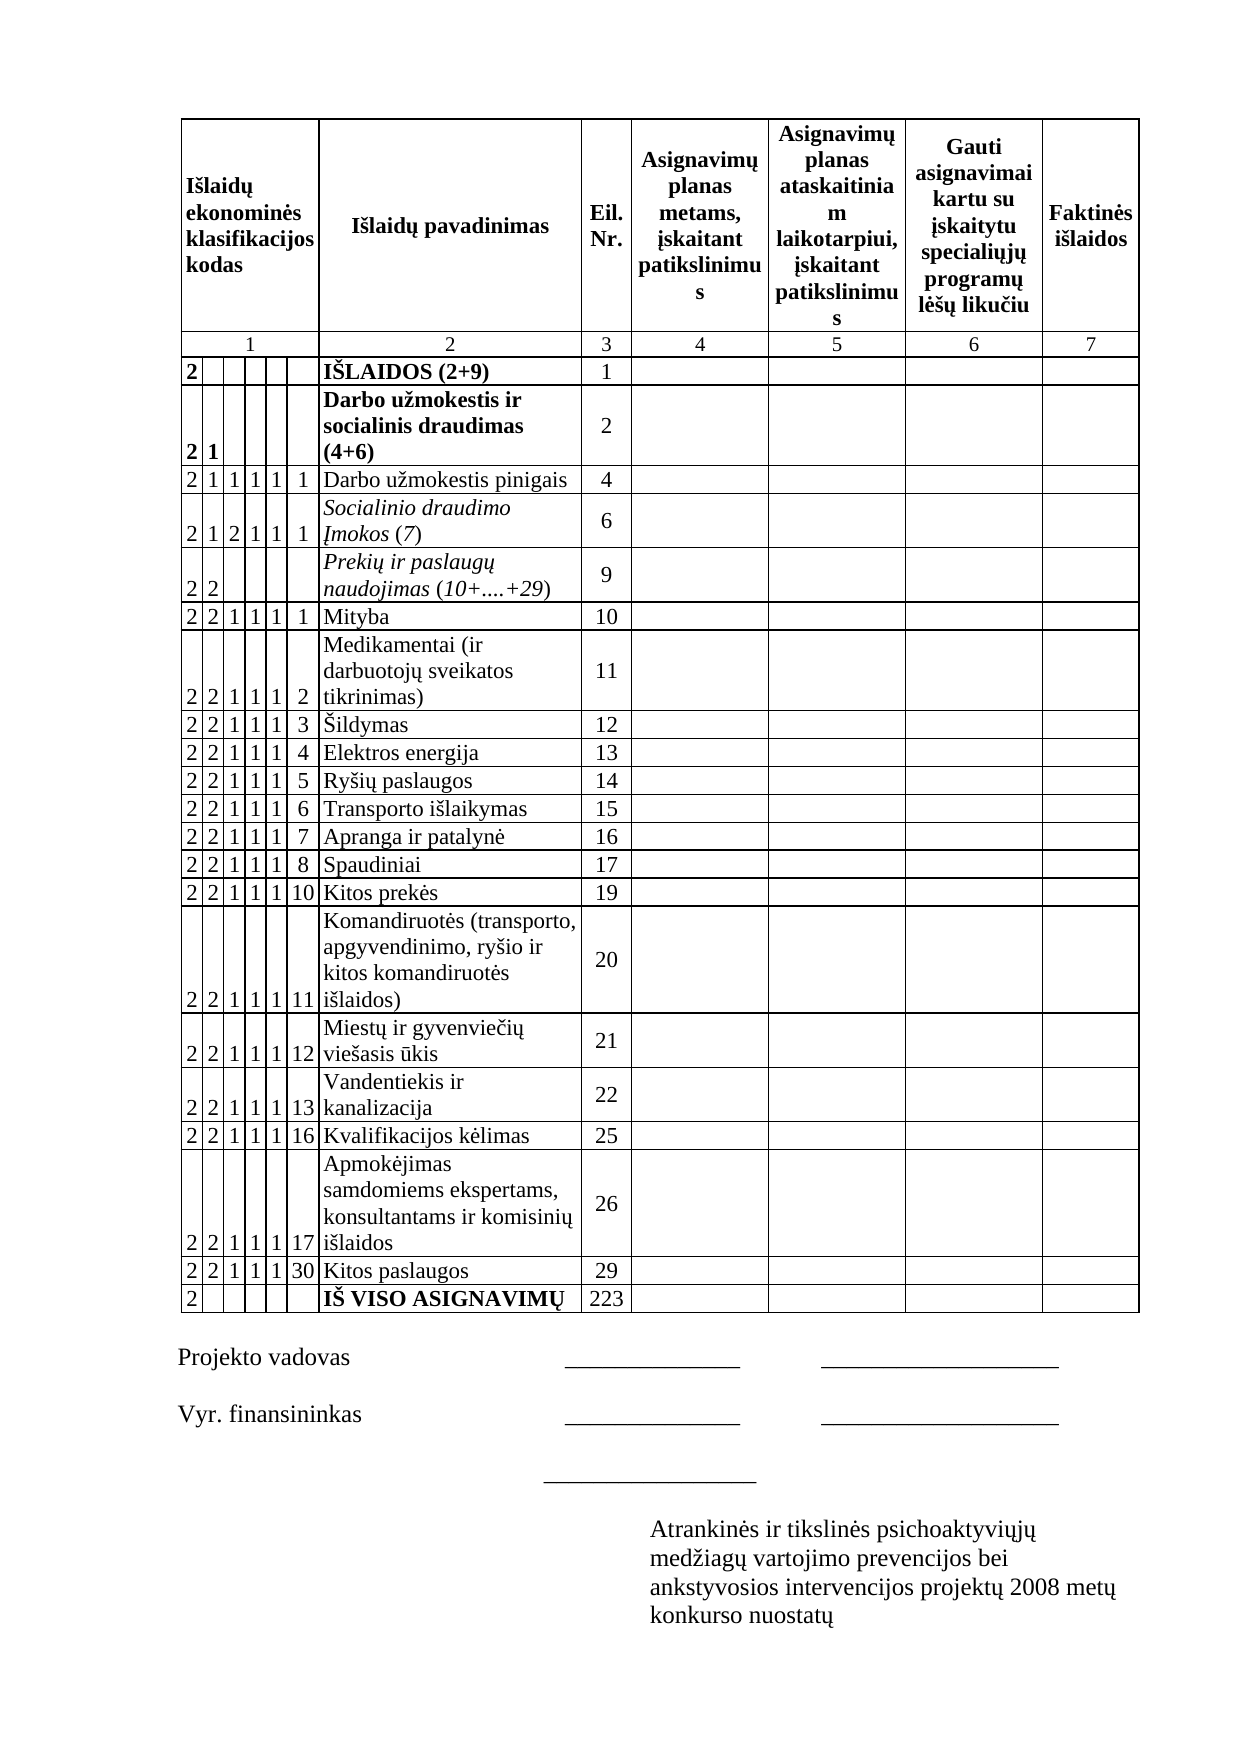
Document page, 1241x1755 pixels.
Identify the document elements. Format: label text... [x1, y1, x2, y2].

table_header Gauti asignavimai kartu su įskaitytu specialiųjų programų lėšų likučiu [906, 120, 1042, 331]
table_cell 3 [627, 332, 631, 356]
table_cell [906, 631, 1042, 710]
table_cell 1 [246, 631, 265, 710]
table_cell [901, 739, 905, 766]
table_cell 6 [1038, 332, 1042, 356]
table_cell [1043, 631, 1138, 710]
table_cell 1 [627, 358, 631, 384]
table_cell 1 [224, 1122, 228, 1148]
table_cell 1 [203, 494, 223, 547]
table_cell 1 [224, 1014, 244, 1066]
table_cell [632, 879, 636, 905]
table_cell 2 [182, 1122, 186, 1148]
table_cell 1 [224, 851, 228, 877]
table_header Išlaidų ekonominės klasifikacijos kodas [182, 120, 318, 331]
table_cell [632, 603, 636, 629]
table_cell 2 [203, 879, 207, 905]
table_cell 2 [203, 1150, 223, 1256]
table_cell 20 [582, 907, 631, 1012]
table_cell 4 [582, 466, 586, 493]
table_cell 2 [219, 1122, 223, 1148]
table_cell 2 [182, 494, 202, 547]
table_cell [632, 386, 768, 465]
table_cell 11 [288, 907, 318, 1012]
table_cell 1 [224, 907, 244, 1012]
table_cell [901, 466, 905, 493]
table_cell [219, 1285, 223, 1311]
table_cell 2 [203, 739, 207, 766]
table_cell 2 [198, 1285, 202, 1311]
table_cell [764, 711, 768, 738]
table_cell 1 [267, 1068, 286, 1121]
table_cell [1038, 711, 1042, 738]
table_cell 19 [582, 879, 586, 905]
table_cell 2 [182, 386, 202, 465]
table_cell 2 [219, 1257, 223, 1283]
table_cell [1043, 494, 1138, 547]
table_cell 9 [582, 548, 631, 601]
table_cell [901, 1122, 905, 1148]
table_cell 1 [267, 494, 286, 547]
table_cell [769, 1014, 905, 1066]
table_cell 1 [224, 631, 244, 710]
table_cell [764, 466, 768, 493]
table_cell 2 [582, 386, 631, 465]
table_cell 2 [198, 795, 202, 821]
table_cell 1 [224, 711, 228, 738]
table_cell 2 [224, 494, 244, 547]
table_header Faktinės išlaidos [1043, 120, 1138, 331]
table_cell 2 [182, 466, 186, 493]
table_cell [1038, 1285, 1042, 1311]
table_cell [906, 1014, 1042, 1066]
table_cell [224, 358, 228, 384]
table_cell [1038, 879, 1042, 905]
table_cell [1043, 386, 1138, 465]
table_cell 12 [582, 711, 586, 738]
table_cell [219, 358, 223, 384]
table_cell 2 [182, 907, 202, 1012]
table_cell [1038, 823, 1042, 849]
table_cell 2 [182, 795, 186, 821]
table_cell 223 [582, 1285, 586, 1311]
table_cell 2 [219, 795, 223, 821]
table_cell 2 [198, 823, 202, 849]
table_cell 17 [582, 851, 586, 877]
table_cell [632, 1257, 636, 1283]
table_cell 29 [582, 1257, 586, 1283]
table_cell [632, 548, 768, 601]
table_cell [632, 767, 636, 793]
table_cell [764, 795, 768, 821]
table_cell [764, 739, 768, 766]
table_cell [632, 1122, 636, 1148]
table_cell [901, 1285, 905, 1311]
table_cell 2 [182, 879, 186, 905]
table_cell [632, 1068, 768, 1121]
table_cell [764, 1285, 768, 1311]
table_cell [1038, 1122, 1042, 1148]
table_cell 2 [182, 1285, 186, 1311]
table_cell [769, 631, 905, 710]
table_cell 2 [219, 711, 223, 738]
table_cell [632, 907, 768, 1012]
table_cell [1038, 851, 1042, 877]
table_cell 15 [627, 795, 631, 821]
table_cell 1 [246, 1068, 265, 1121]
table_cell [901, 358, 905, 384]
table_cell [901, 851, 905, 877]
table_cell [1038, 358, 1042, 384]
table_header Eil. Nr. [582, 120, 631, 331]
table_cell [224, 1285, 228, 1311]
table_cell 13 [582, 739, 586, 766]
text Vyr. finansininkas ______________ ___________________ [177, 1399, 1122, 1428]
table_cell [1043, 907, 1138, 1012]
table_cell 2 [203, 631, 223, 710]
table_cell 1 [224, 795, 228, 821]
table_cell [632, 358, 636, 384]
table_cell 1 [203, 386, 223, 465]
table_cell 21 [582, 1014, 631, 1066]
table_cell 2 [219, 823, 223, 849]
table_cell [1038, 603, 1042, 629]
table_cell [632, 795, 636, 821]
table_cell 2 [203, 823, 207, 849]
table_cell [632, 1285, 636, 1311]
table_cell [769, 1150, 905, 1256]
table_cell [764, 851, 768, 877]
table_cell 2 [203, 1068, 223, 1121]
table_cell [906, 548, 1042, 601]
text _________________ [177, 1457, 1122, 1485]
table_cell [906, 1068, 1042, 1121]
table_cell [901, 879, 905, 905]
table_cell 22 [582, 1068, 631, 1121]
table_cell [764, 767, 768, 793]
table_cell 223 [627, 1285, 631, 1311]
table_cell [906, 386, 1042, 465]
table_cell 1 [224, 879, 228, 905]
table_cell 17 [288, 1150, 318, 1256]
table_cell 4 [627, 466, 631, 493]
table_cell [764, 879, 768, 905]
table_cell 1 [267, 1150, 286, 1256]
table_cell 2 [182, 711, 186, 738]
table_cell 26 [582, 1150, 631, 1256]
table_cell [769, 1068, 905, 1121]
table_cell 5 [901, 332, 905, 356]
table_cell [224, 386, 244, 465]
table_cell [246, 386, 265, 465]
table_cell [769, 494, 905, 547]
table_cell [906, 907, 1042, 1012]
table_cell [901, 711, 905, 738]
table_cell [1038, 795, 1042, 821]
table_cell 2 [288, 631, 318, 710]
table_cell [632, 1150, 768, 1256]
table_cell [267, 548, 286, 601]
table_cell [1038, 466, 1042, 493]
table_cell 2 [203, 548, 223, 601]
table_cell [1043, 548, 1138, 601]
table_cell 4 [764, 332, 768, 356]
table_cell 1 [203, 466, 207, 493]
table_cell 2 [203, 1122, 207, 1148]
table_header Asignavimų planas metams, įskaitant patikslinimus [632, 120, 768, 331]
table_cell 2 [198, 466, 202, 493]
table_cell [769, 907, 905, 1012]
table_cell 2 [182, 1150, 202, 1256]
table_cell [901, 767, 905, 793]
table_cell 29 [627, 1257, 631, 1283]
table_cell 17 [627, 851, 631, 877]
table_cell 13 [288, 1068, 318, 1121]
table_cell 14 [627, 767, 631, 793]
table_cell 1 [224, 739, 228, 766]
table_cell [1038, 1257, 1042, 1283]
table_cell 1 [224, 466, 228, 493]
table_cell 2 [182, 739, 186, 766]
table_cell [764, 1122, 768, 1148]
table_cell 1 [246, 907, 265, 1012]
table_cell 2 [203, 795, 207, 821]
table_cell 1 [182, 332, 186, 356]
table_cell 1 [246, 1014, 265, 1066]
table_cell 19 [627, 879, 631, 905]
table_cell [632, 494, 768, 547]
table_cell [906, 1150, 1042, 1256]
table_cell 2 [182, 823, 186, 849]
table_cell [901, 1257, 905, 1283]
table_cell 2 [203, 1257, 207, 1283]
table_cell [769, 386, 905, 465]
table_cell 1 [224, 1068, 244, 1121]
table_cell [632, 823, 636, 849]
table_cell 1 [224, 603, 228, 629]
text Projekto vadovas ______________ ___________________ [177, 1342, 1122, 1370]
table_cell [632, 1014, 768, 1066]
table_cell [764, 358, 768, 384]
table_cell 2 [182, 851, 186, 877]
table_cell 1 [219, 466, 223, 493]
table_cell [203, 1285, 207, 1311]
table_cell 2 [182, 631, 202, 710]
table_cell [632, 711, 636, 738]
table_cell [906, 494, 1042, 547]
table_cell 2 [198, 1122, 202, 1148]
table_cell 11 [582, 631, 631, 710]
table_cell 2 [203, 603, 207, 629]
table_cell 2 [182, 603, 186, 629]
table_cell 1 [267, 1014, 286, 1066]
table_cell 2 [182, 1068, 202, 1121]
table_cell [901, 823, 905, 849]
table_cell 6 [582, 494, 631, 547]
table_cell 2 [219, 603, 223, 629]
table_cell [632, 739, 636, 766]
table_cell 16 [582, 823, 586, 849]
table_cell [632, 631, 768, 710]
table_cell [288, 386, 318, 465]
table_cell 2 [577, 332, 581, 356]
table_cell [632, 466, 636, 493]
table_cell 1 [582, 358, 586, 384]
table_cell [1043, 1150, 1138, 1256]
table_cell 2 [203, 711, 207, 738]
table_cell 2 [198, 603, 202, 629]
table_cell 1 [246, 1150, 265, 1256]
table_cell 1 [267, 907, 286, 1012]
table_cell 1 [224, 1257, 228, 1283]
table_header Išlaidų pavadinimas [320, 120, 581, 331]
table_cell [764, 603, 768, 629]
table_cell 1 [224, 823, 228, 849]
table_cell [1038, 767, 1042, 793]
table_cell [288, 548, 318, 601]
table_cell 1 [224, 767, 228, 793]
table_cell 2 [198, 358, 202, 384]
table_cell 14 [582, 767, 586, 793]
table_cell 12 [288, 1014, 318, 1066]
table_cell [203, 358, 207, 384]
table_cell [769, 548, 905, 601]
table_cell 3 [582, 332, 586, 356]
table_cell [764, 1257, 768, 1283]
table_cell 1 [224, 1150, 244, 1256]
table_cell 1 [246, 494, 265, 547]
table_cell 2 [219, 739, 223, 766]
table_cell 1 [267, 631, 286, 710]
table_cell 2 [219, 767, 223, 793]
table_cell 2 [182, 1257, 186, 1283]
table_cell 2 [198, 767, 202, 793]
table_cell [224, 548, 244, 601]
table_cell [901, 603, 905, 629]
table_cell 2 [182, 1014, 202, 1066]
table_cell 13 [627, 739, 631, 766]
table_cell 2 [182, 358, 186, 384]
table_cell 2 [182, 767, 186, 793]
table_cell [1043, 1014, 1138, 1066]
table_cell 2 [198, 1257, 202, 1283]
table_cell [764, 823, 768, 849]
table_cell 12 [627, 711, 631, 738]
table_cell 2 [219, 851, 223, 877]
table_cell 2 [198, 851, 202, 877]
table_cell 25 [627, 1122, 631, 1148]
table_cell 2 [198, 711, 202, 738]
table_cell 2 [203, 851, 207, 877]
table_cell 2 [203, 767, 207, 793]
table_cell 25 [582, 1122, 586, 1148]
table_cell 2 [182, 548, 202, 601]
table_cell 2 [198, 879, 202, 905]
table_cell [246, 548, 265, 601]
table_cell [1038, 739, 1042, 766]
table_cell 1 [288, 494, 318, 547]
table_cell 2 [203, 907, 223, 1012]
table_cell 15 [582, 795, 586, 821]
table_cell 2 [203, 1014, 223, 1066]
table_cell 2 [219, 879, 223, 905]
table_cell 10 [627, 603, 631, 629]
table_cell [1043, 1068, 1138, 1121]
table_cell 2 [198, 739, 202, 766]
table_cell 10 [582, 603, 586, 629]
table_cell 16 [627, 823, 631, 849]
table_cell [632, 851, 636, 877]
table_cell [901, 795, 905, 821]
text Atrankinės ir tikslinės psichoaktyviųjų medžiagų vartojimo prevencijos bei ankstyvosios intervencijos projektų 2008 metų konkurso nuostatų [649, 1514, 1122, 1629]
table_cell 4 [632, 332, 636, 356]
table_cell [267, 386, 286, 465]
